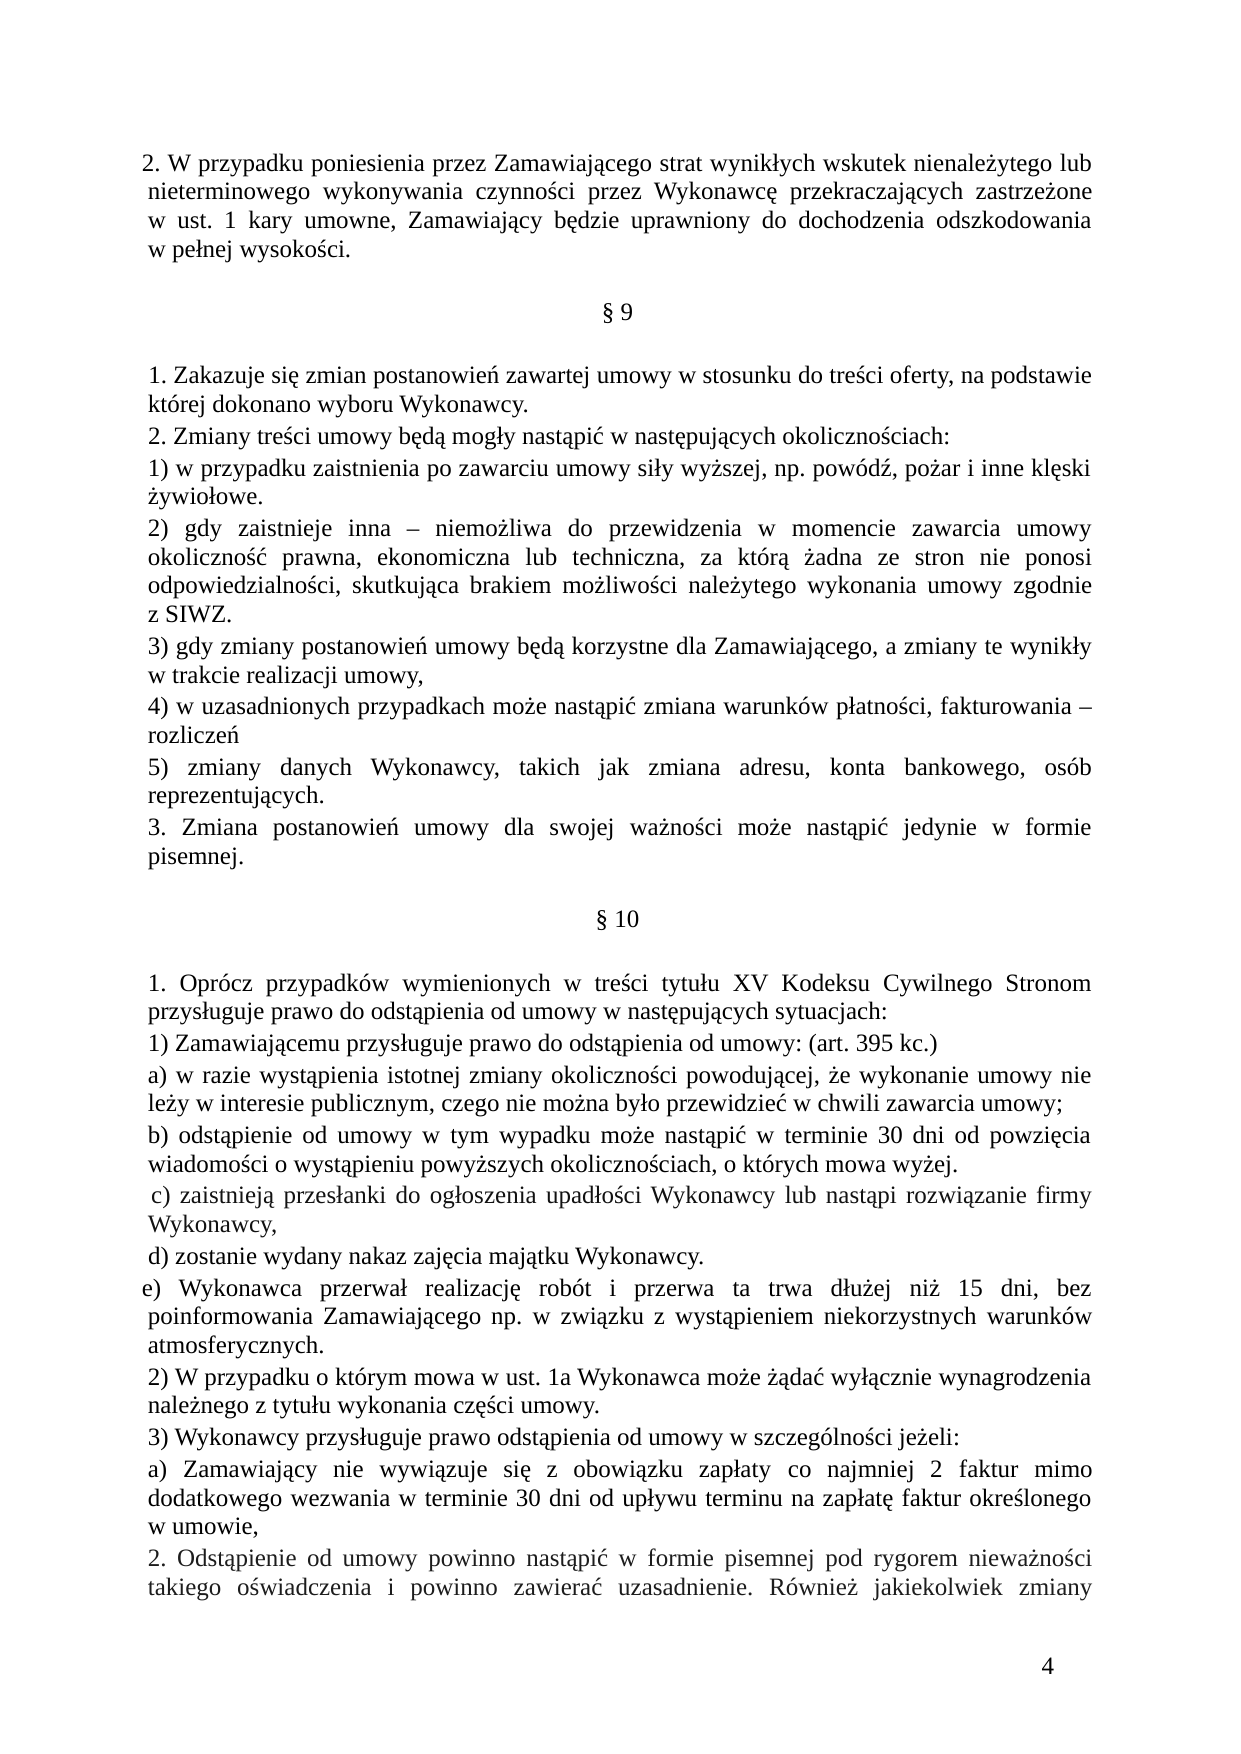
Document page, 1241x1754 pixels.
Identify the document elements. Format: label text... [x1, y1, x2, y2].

text 2. Zmiany treści umowy będą mogły nastąpić w następujących okolicznościach: [142, 421, 1093, 450]
text 2. Odstąpienie od umowy powinno nastąpić w formie pisemnej pod rygorem nieważności takiego oświadczenia i powinno zawierać uzasadnienie. Również jakiekolwiek zmiany [148, 1543, 1093, 1601]
text b) odstąpienie od umowy w tym wypadku może nastąpić w terminie 30 dni od powzięcia wiadomości o wystąpieniu powyższych okolicznościach, o których mowa wyżej. [148, 1120, 1093, 1178]
text 5) zmiany danych Wykonawcy, takich jak zmiana adresu, konta bankowego, osób reprezentujących. [148, 752, 1093, 809]
text 2) W przypadku o którym mowa w ust. 1a Wykonawca może żądać wyłącznie wynagrodzenia należnego z tytułu wykonania części umowy. [148, 1362, 1093, 1419]
text a) Zamawiający nie wywiązuje się z obowiązku zapłaty co najmniej 2 faktur mimo dodatkowego wezwania w terminie 30 dni od upływu terminu na zapłatę faktur określonego w umowie, [148, 1454, 1093, 1540]
text 1) w przypadku zaistnienia po zawarciu umowy siły wyższej, np. powódź, pożar i inne klęski żywiołowe. [148, 453, 1093, 510]
text e) Wykonawca przerwał realizację robót i przerwa ta trwa dłużej niż 15 dni, bez poinformowania Zamawiającego np. w związku z wystąpieniem niekorzystnych warunków atmosferycznych. [142, 1273, 1093, 1359]
text § 9 [142, 297, 1093, 326]
text 4) w uzasadnionych przypadkach może nastąpić zmiana warunków płatności, fakturowania – rozliczeń [148, 691, 1093, 749]
text 3) Wykonawcy przysługuje prawo odstąpienia od umowy w szczególności jeżeli: [148, 1422, 1093, 1451]
text 2. W przypadku poniesienia przez Zamawiającego strat wynikłych wskutek nienależytego lub nieterminowego wykonywania czynności przez Wykonawcę przekraczających zastrzeżone w ust. 1 kary umowne, Zamawiający będzie uprawniony do dochodzenia odszkodowania w pełnej wysokości. [142, 148, 1093, 263]
text d) zostanie wydany nakaz zajęcia majątku Wykonawcy. [142, 1241, 1093, 1270]
text a) w razie wystąpienia istotnej zmiany okoliczności powodującej, że wykonanie umowy nie leży w interesie publicznym, czego nie można było przewidzieć w chwili zawarcia umowy; [148, 1060, 1093, 1117]
text 3. Zmiana postanowień umowy dla swojej ważności może nastąpić jedynie w formie pisemnej. [148, 812, 1093, 870]
text 1. Zakazuje się zmian postanowień zawartej umowy w stosunku do treści oferty, na podstawie której dokonano wyboru Wykonawcy. [142, 361, 1093, 418]
text § 10 [142, 904, 1093, 933]
text 3) gdy zmiany postanowień umowy będą korzystne dla Zamawiającego, a zmiany te wynikły w trakcie realizacji umowy, [148, 631, 1093, 688]
text 2) gdy zaistnieje inna – niemożliwa do przewidzenia w momencie zawarcia umowy okoliczność prawna, ekonomiczna lub techniczna, za którą żadna ze stron nie ponosi odpowiedzialności, skutkująca brakiem możliwości należytego wykonania umowy zgodnie z SIWZ. [148, 513, 1093, 628]
text c) zaistnieją przesłanki do ogłoszenia upadłości Wykonawcy lub nastąpi rozwiązanie firmy Wykonawcy, [142, 1181, 1093, 1238]
text 1) Zamawiającemu przysługuje prawo do odstąpienia od umowy: (art. 395 kc.) [148, 1028, 1093, 1057]
text 1. Oprócz przypadków wymienionych w treści tytułu XV Kodeksu Cywilnego Stronom przysługuje prawo do odstąpienia od umowy w następujących sytuacjach: [148, 968, 1093, 1025]
